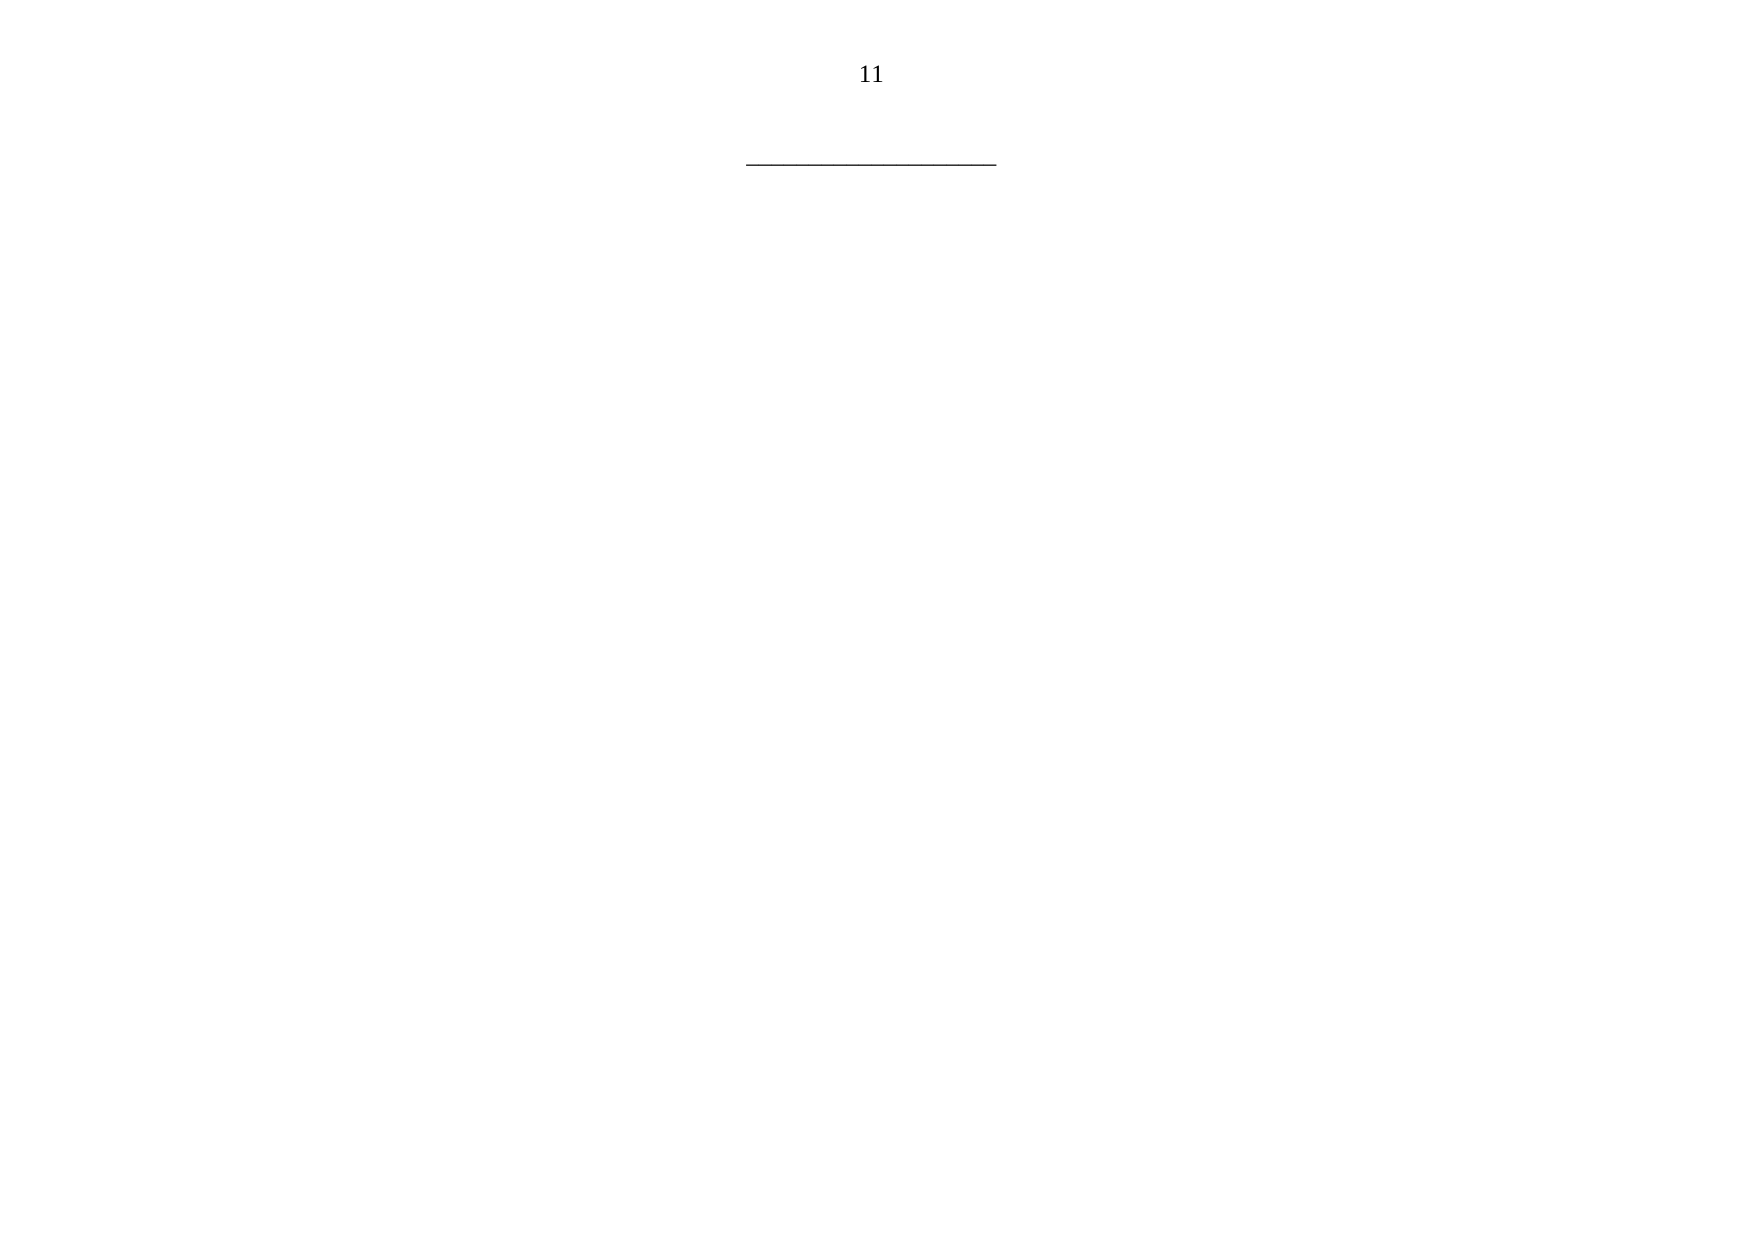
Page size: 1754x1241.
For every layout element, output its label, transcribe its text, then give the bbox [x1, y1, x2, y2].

text –––––––––––––––––––– [77, 148, 1665, 176]
